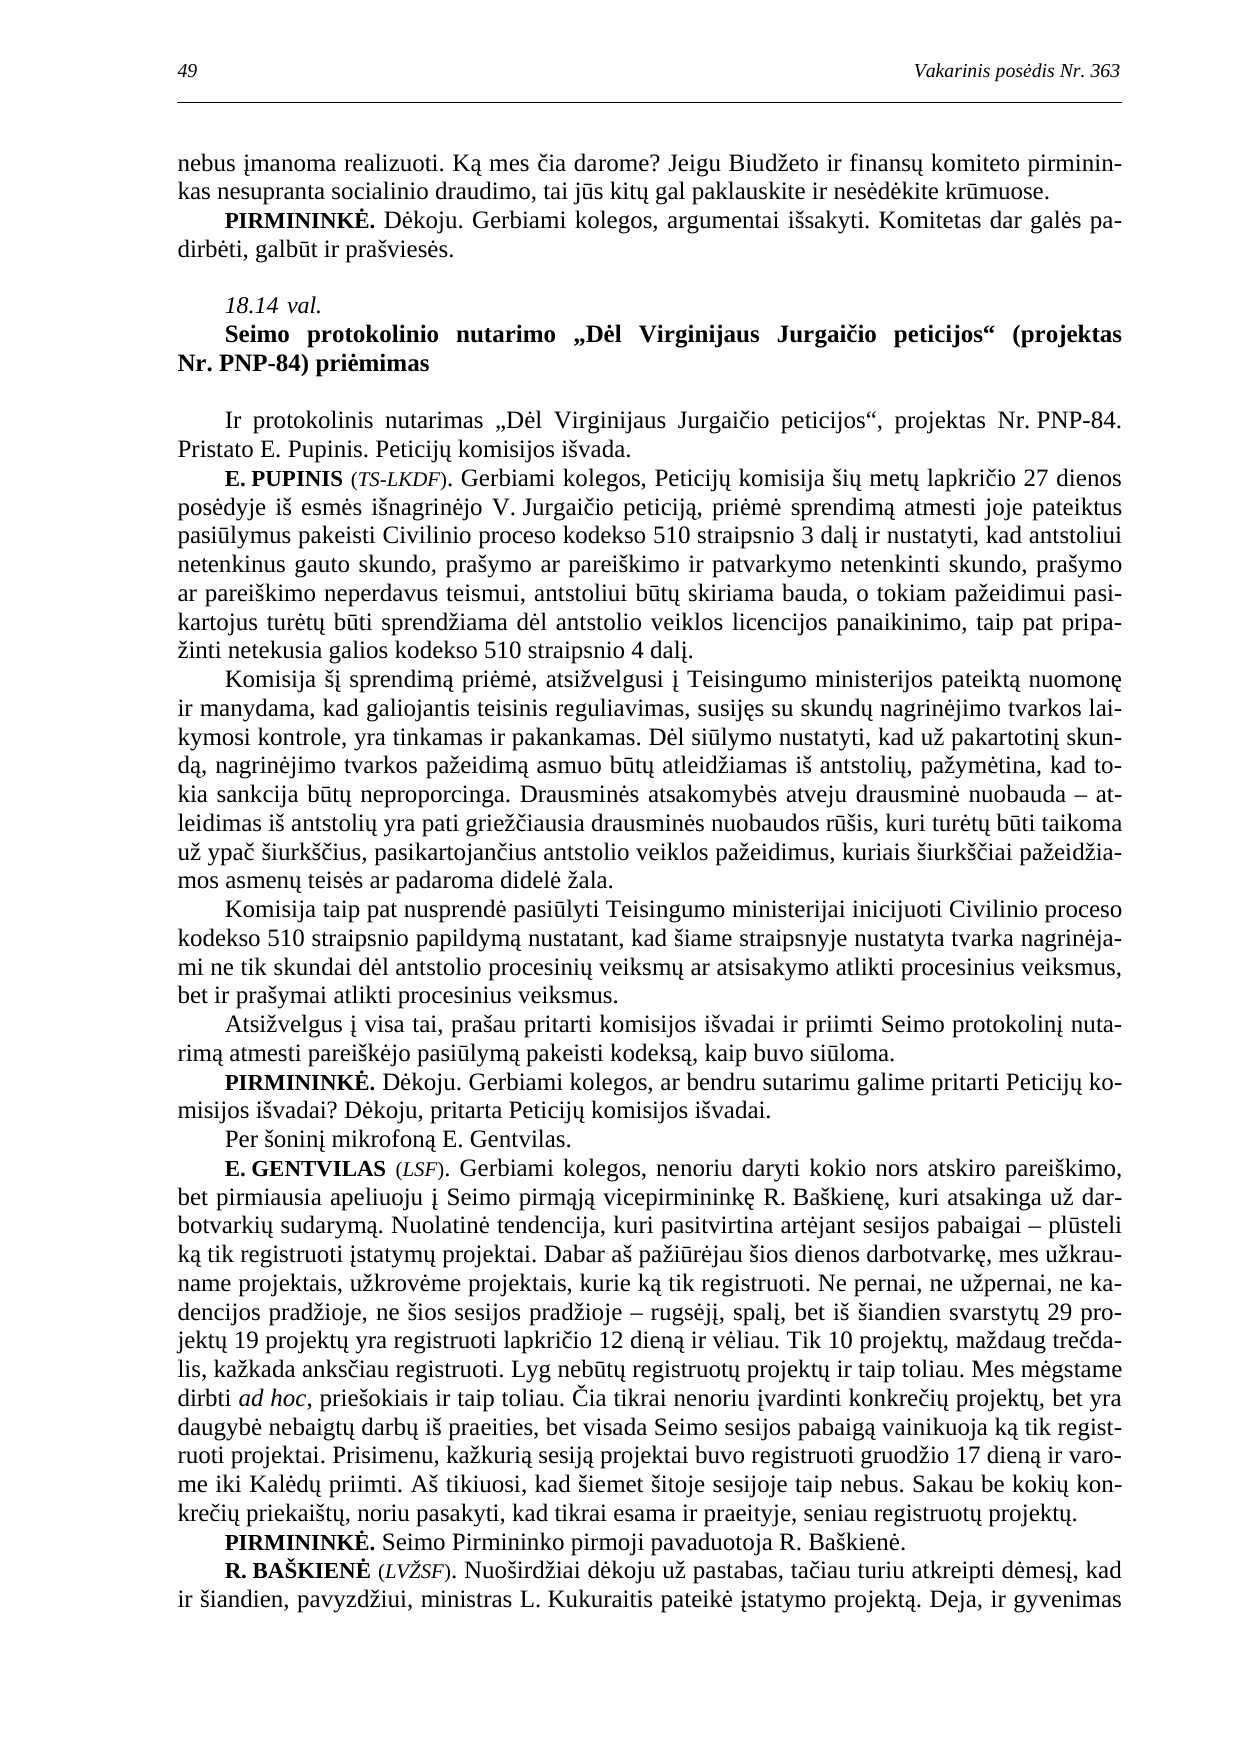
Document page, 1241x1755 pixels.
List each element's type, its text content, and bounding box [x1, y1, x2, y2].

text Per šo­ni­nį mik­ro­fo­ną E. Gent­vi­las. [177, 1124, 1122, 1153]
text E. GENTVILAS (LSF). Ger­bia­mi ko­le­gos, ne­no­riu da­ry­ti ko­kio nors at­ski­ro pa­reiš­ki­mo, bet pir­miau­sia ape­liuo­ju į Sei­mo pir­mą­ją vi­ce­pir­mi­nin­kę R. Baš­kie­nę, ku­ri at­sa­kin­ga už dar­bo­tvarkių su­da­ry­mą. Nuo­la­ti­nė ten­den­ci­ja, ku­ri pa­si­tvir­ti­na ar­tė­jant se­si­jos pa­bai­gai – plūs­te­li ką tik re­gist­ruo­ti įsta­ty­mų pro­jek­tai. Da­bar aš pa­žiū­rė­jau šios die­nos dar­bo­tvarkę, mes už­krau­na­me pro­jek­tais, už­kro­vė­me pro­jek­tais, ku­rie ką tik re­gist­ruo­ti. Ne per­nai, ne už­per­nai, ne ka­den­ci­jos pra­džio­je, ne šios se­si­jos pra­džio­je – rug­sė­jį, spa­lį, bet iš šian­dien svars­ty­tų 29 pro­jek­tų 19 pro­jek­tų yra re­gist­ruo­ti lap­kri­čio 12 die­ną ir vė­liau. Tik 10 pro­jek­tų, maž­daug treč­da­lis, kaž­ka­da anks­čiau re­gist­ruo­ti. Lyg ne­bū­tų re­gist­ruo­tų pro­jek­tų ir taip to­liau. Mes mėgs­ta­me dirb­ti ad hoc, prie­šo­kiais ir taip to­liau. Čia tik­rai ne­no­riu įvar­din­ti kon­kre­čių pro­jek­tų, bet yra dau­gy­bė ne­baig­tų dar­bų iš pra­ei­ties, bet vi­sa­da Sei­mo se­si­jos pa­bai­gą vai­ni­kuo­ja ką tik re­gist­ruo­ti pro­jek­tai. Pri­si­me­nu, kaž­ku­rią se­si­ją pro­jek­tai bu­vo re­gist­ruo­ti gruo­džio 17 die­ną ir va­ro­me iki Ka­lė­dų pri­im­ti. Aš ti­kiuo­si, kad šie­met ši­to­je se­si­jo­je taip ne­bus. Sa­kau be ko­kių kon­kre­čių prie­kaiš­tų, no­riu pa­sa­ky­ti, kad tik­rai esa­ma ir pra­ei­ty­je, se­niau re­gist­ruo­tų pro­jek­tų. [177, 1153, 1122, 1527]
text Ko­mi­si­ja šį spren­di­mą pri­ėmė, at­si­žvel­gu­si į Tei­sin­gu­mo mi­nis­te­ri­jos pa­teik­tą nuo­mo­nę ir ma­ny­da­ma, kad ga­lio­jan­tis tei­si­nis re­gu­lia­vi­mas, su­si­jęs su skun­dų nag­ri­nė­ji­mo tvar­kos lai­ky­mo­si kon­tro­le, yra tin­ka­mas ir pa­kan­ka­mas. Dėl siū­ly­mo nu­sta­ty­ti, kad už pa­kar­to­ti­nį skun­dą, nag­ri­nė­ji­mo tvar­kos pa­žei­di­mą as­muo bū­tų at­lei­džia­mas iš ant­sto­lių, pa­žy­mė­ti­na, kad to­kia sank­ci­ja bū­tų ne­pro­por­cin­ga. Draus­mi­nės at­sa­ko­my­bės at­ve­ju draus­mi­nė nuo­bau­da – at­lei­di­mas iš ant­sto­lių yra pa­ti griež­čiau­sia draus­mi­nės nuo­bau­dos rū­šis, ku­ri tu­rė­tų bū­ti tai­ko­ma už ypač šiurkš­čius, pa­si­kar­to­jan­čius ant­sto­lio veik­los pa­žei­di­mus, ku­riais šiurkš­čiai pa­žei­džia­mos as­me­nų tei­sės ar pa­da­ro­ma di­de­lė ža­la. [177, 664, 1122, 894]
text Sei­mo pro­to­ko­li­nio nu­ta­ri­mo „Dėl Vir­gi­ni­jaus Jur­gai­čio pe­ti­ci­jos“ (pro­jek­tas Nr. PNP-84) pri­ėmi­mas [177, 319, 1122, 377]
text Ko­mi­si­ja taip pat nu­spren­dė pa­siū­ly­ti Tei­sin­gu­mo mi­nis­te­ri­jai ini­ci­juo­ti Ci­vi­li­nio pro­ce­so ko­dek­so 510 straips­nio pa­pil­dy­mą nu­sta­tant, kad šia­me straips­ny­je nu­sta­ty­ta tvar­ka nag­ri­nė­ja­mi ne tik skun­dai dėl ant­sto­lio pro­ce­si­nių veiks­mų ar at­si­sa­ky­mo at­lik­ti pro­ce­si­nius veiks­mus, bet ir pra­šy­mai at­lik­ti pro­ce­si­nius veiks­mus. [177, 894, 1122, 1009]
text PIRMININKĖ. Sei­mo Pir­mi­nin­ko pir­mo­ji pa­va­duo­to­ja R. Baš­kie­nė. [177, 1527, 1122, 1555]
text ne­bus įma­no­ma re­a­li­zuo­ti. Ką mes čia da­ro­me? Jei­gu Biu­dže­to ir fi­nan­sų ko­mi­te­to pir­mi­nin­kas ne­su­pran­ta so­cia­li­nio drau­di­mo, tai jūs ki­tų gal pa­klaus­ki­te ir ne­sė­dė­ki­te krū­muo­se. [177, 148, 1122, 205]
text PIRMININKĖ. Dė­ko­ju. Ger­bia­mi ko­le­gos, ar­gu­men­tai iš­sa­ky­ti. Ko­mi­te­tas dar ga­lės pa­dir­bė­ti, gal­būt ir pra­švie­sės. [177, 205, 1122, 263]
text PIRMININKĖ. Dė­ko­ju. Ger­bia­mi ko­le­gos, ar ben­dru su­ta­ri­mu ga­li­me pri­tar­ti Pe­ti­ci­jų ko­mi­si­jos iš­va­dai? Dė­ko­ju, pri­tar­ta Pe­ti­ci­jų ko­mi­si­jos iš­va­dai. [177, 1067, 1122, 1124]
text R. BAŠKIENĖ (LVŽSF). Nuo­šir­džiai dė­ko­ju už pa­sta­bas, ta­čiau tu­riu at­kreip­ti dė­me­sį, kad ir šian­dien, pa­vyz­džiui, mi­nist­ras L. Ku­ku­rai­tis pa­tei­kė įsta­ty­mo pro­jek­tą. De­ja, ir gy­ve­ni­mas [177, 1555, 1122, 1613]
text 18.14 val. [224, 291, 1122, 319]
text Ir pro­to­ko­li­nis nu­ta­ri­mas „Dėl Vir­gi­ni­jaus Jur­gai­čio pe­ti­ci­jos“, pro­jek­tas Nr. PNP-84. Pri­sta­to E. Pu­pi­nis. Pe­ti­ci­jų ko­mi­si­jos iš­va­da. [177, 405, 1122, 463]
text E. PUPINIS (TS-LKDF). Ger­bia­mi ko­le­gos, Pe­ti­ci­jų ko­mi­si­ja šių me­tų lap­kri­čio 27 die­nos po­sė­dy­je iš es­mės iš­nag­ri­nė­jo V. Jur­gai­čio pe­ti­ci­ją, pri­ėmė spren­di­mą at­mes­ti jo­je pa­teik­tus pa­siū­ly­mus pa­keis­ti Ci­vi­li­nio pro­ce­so ko­dek­so 510 straips­nio 3 da­lį ir nu­sta­ty­ti, kad ant­sto­liui ne­ten­ki­nus gau­to skun­do, pra­šy­mo ar pa­reiš­ki­mo ir pa­tvar­ky­mo ne­ten­kin­ti skun­do, pra­šy­mo ar pa­reiš­ki­mo ne­per­da­vus teis­mui, ant­sto­liui bū­tų ski­ria­ma bau­da, o to­kiam pa­žei­di­mui pa­si­kar­to­jus tu­rė­tų bū­ti spren­džia­ma dėl ant­sto­lio veik­los li­cen­ci­jos pa­nai­ki­ni­mo, taip pat pri­pa­žin­ti ne­te­ku­sia ga­lios ko­dek­so 510 straips­nio 4 da­lį. [177, 463, 1122, 664]
text At­si­žvel­gus į vi­sa tai, pra­šau pri­tar­ti ko­mi­si­jos iš­va­dai ir pri­im­ti Sei­mo pro­to­ko­li­nį nu­ta­ri­mą at­mes­ti pa­reiš­kė­jo pa­siū­ly­mą pa­keis­ti ko­dek­są, kaip bu­vo siū­lo­ma. [177, 1009, 1122, 1067]
